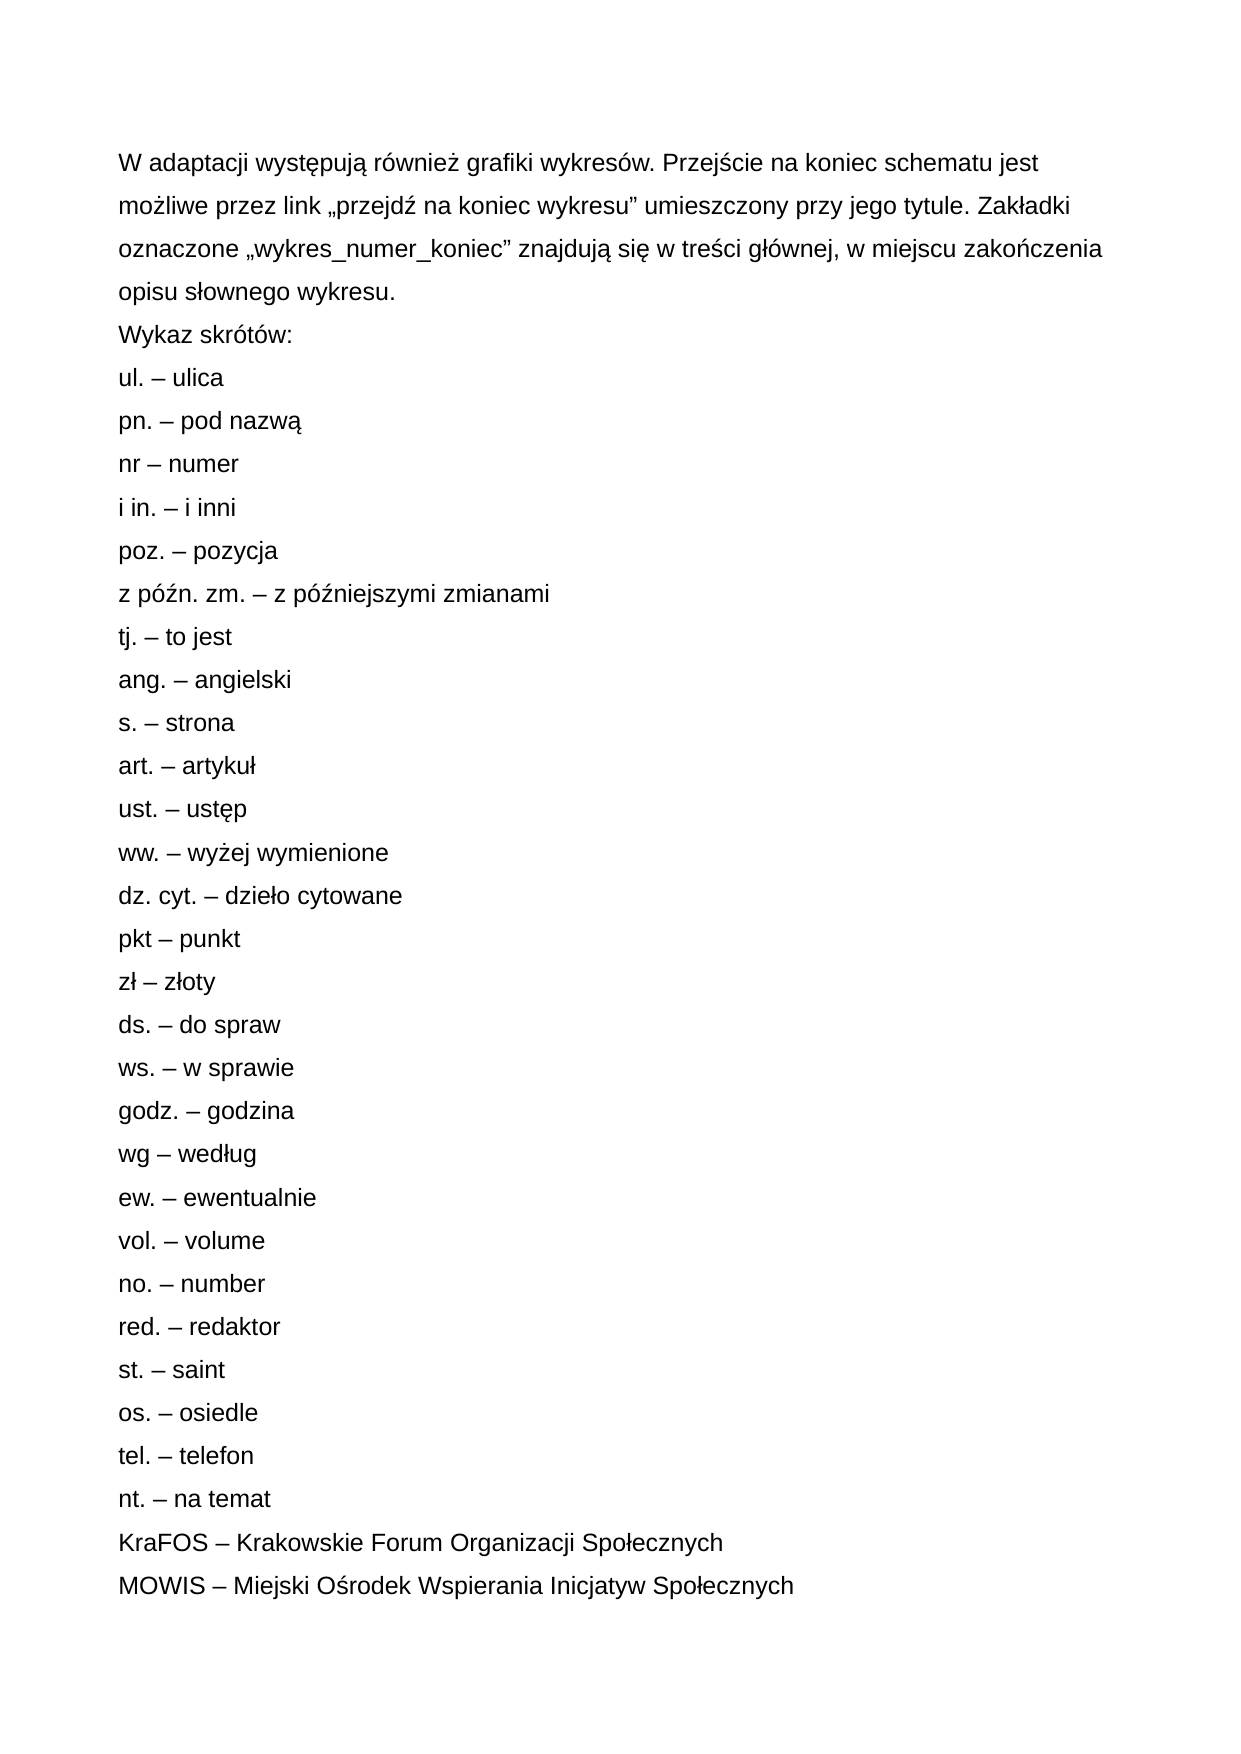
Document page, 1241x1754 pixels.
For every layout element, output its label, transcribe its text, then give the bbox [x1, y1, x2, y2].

text zł – złoty [118, 967, 1122, 996]
text ust. – ustęp [118, 794, 1122, 823]
text art. – artykuł [118, 751, 1122, 780]
text i in. – i inni [118, 493, 1122, 521]
text wg – według [118, 1139, 1122, 1168]
text KraFOS – Krakowskie Forum Organizacji Społecznych [118, 1528, 1122, 1556]
text ws. – w sprawie [118, 1053, 1122, 1082]
text os. – osiedle [118, 1398, 1122, 1427]
text no. – number [118, 1269, 1122, 1298]
text ang. – angielski [118, 665, 1122, 694]
text ww. – wyżej wymienione [118, 838, 1122, 866]
text vol. – volume [118, 1226, 1122, 1254]
text pn. – pod nazwą [118, 406, 1122, 435]
text MOWIS – Miejski Ośrodek Wspierania Inicjatyw Społecznych [118, 1571, 1122, 1599]
text st. – saint [118, 1355, 1122, 1384]
text poz. – pozycja [118, 536, 1122, 564]
text ul. – ulica [118, 363, 1122, 392]
text s. – strona [118, 708, 1122, 737]
text tel. – telefon [118, 1441, 1122, 1470]
text pkt – punkt [118, 924, 1122, 953]
text Wykaz skrótów: [118, 320, 1122, 349]
text red. – redaktor [118, 1312, 1122, 1341]
text tj. – to jest [118, 622, 1122, 651]
text ew. – ewentualnie [118, 1183, 1122, 1211]
text dz. cyt. – dzieło cytowane [118, 881, 1122, 909]
text z późn. zm. – z późniejszymi zmianami [118, 579, 1122, 608]
text ds. – do spraw [118, 1010, 1122, 1039]
text W adaptacji występują również grafiki wykresów. Przejście na koniec schematu jest możliwe przez link „przejdź na koniec wykresu” umieszczony przy jego tytule. Zakładki oznaczone „wykres_numer_koniec” znajdują się w treści głównej, w miejscu zakończenia opisu słownego wykresu. [118, 148, 1122, 306]
text nt. – na temat [118, 1484, 1122, 1513]
text godz. – godzina [118, 1096, 1122, 1125]
text nr – numer [118, 449, 1122, 478]
